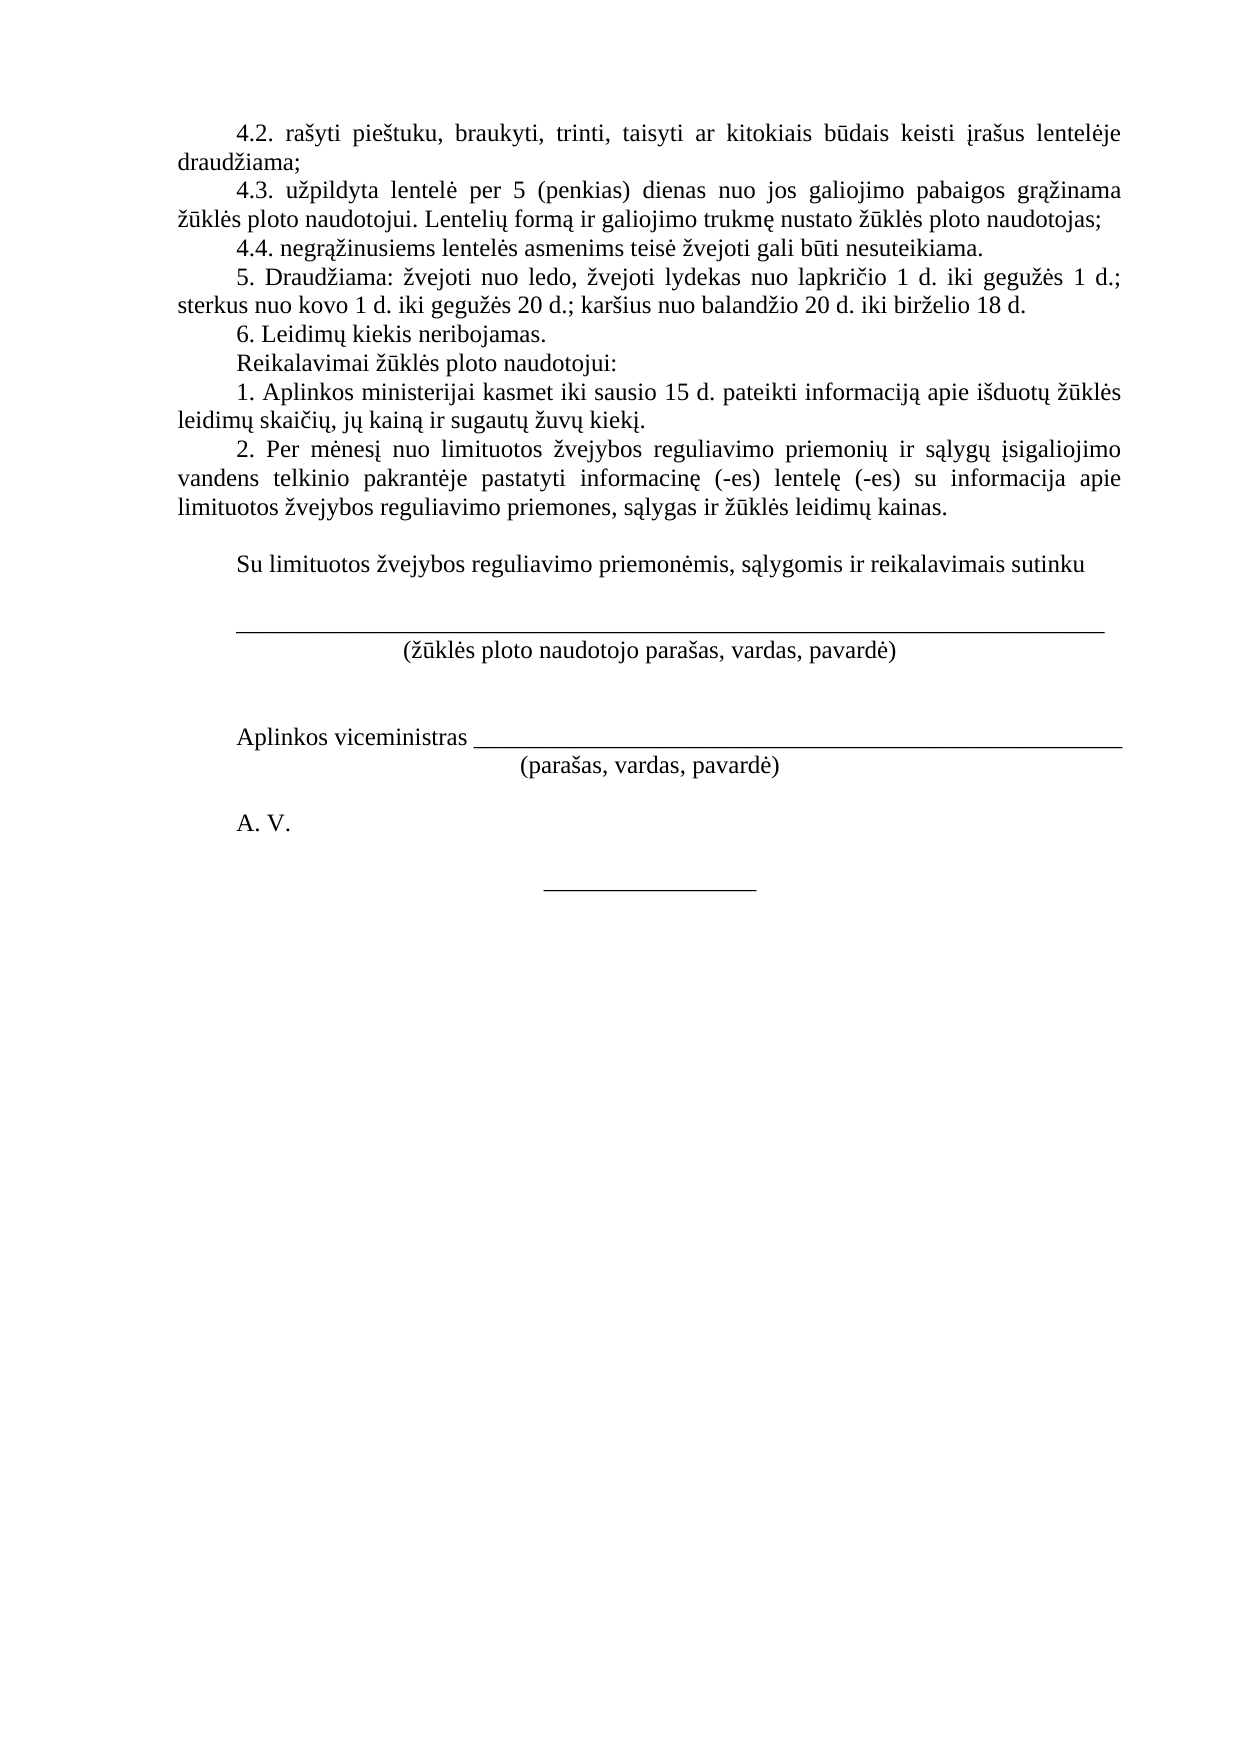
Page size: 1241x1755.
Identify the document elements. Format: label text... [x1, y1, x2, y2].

text _ [177, 607, 1122, 636]
text 4.2. rašyti pieštuku, braukyti, trinti, taisyti ar kitokiais būdais keisti įrašus lentelėje draudžiama; [177, 118, 1122, 176]
text A. V. [177, 808, 1122, 837]
text 1. Aplinkos ministerijai kasmet iki sausio 15 d. pateikti informaciją apie išduotų žūklės leidimų skaičių, jų kainą ir sugautų žuvų kiekį. [177, 377, 1122, 434]
text 6. Leidimų kiekis neribojamas. [177, 319, 1122, 348]
text Aplinkos viceministras [177, 722, 1122, 751]
text (parašas, vardas, pavardė) [177, 751, 1122, 779]
text 5. Draudžiama: žvejoti nuo ledo, žvejoti lydekas nuo lapkričio 1 d. iki gegužės 1 d.; sterkus nuo kovo 1 d. iki gegužės 20 d.; karšius nuo balandžio 20 d. iki birželio 18 d. [177, 262, 1122, 319]
text 2. Per mėnesį nuo limituotos žvejybos reguliavimo priemonių ir sąlygų įsigaliojimo vandens telkinio pakrantėje pastatyti informacinę (-es) lentelę (-es) su informacija apie limituotos žvejybos reguliavimo priemones, sąlygas ir žūklės leidimų kainas. [177, 434, 1122, 521]
text _________________ [177, 866, 1122, 894]
text 4.4. negrąžinusiems lentelės asmenims teisė žvejoti gali būti nesuteikiama. [177, 233, 1122, 262]
text 4.3. užpildyta lentelė per 5 (penkias) dienas nuo jos galiojimo pabaigos grąžinama žūklės ploto naudotojui. Lentelių formą ir galiojimo trukmę nustato žūklės ploto naudotojas; [177, 176, 1122, 233]
text (žūklės ploto naudotojo parašas, vardas, pavardė) [177, 636, 1122, 664]
text Reikalavimai žūklės ploto naudotojui: [177, 348, 1122, 377]
text Su limituotos žvejybos reguliavimo priemonėmis, sąlygomis ir reikalavimais sutinku [177, 549, 1122, 578]
